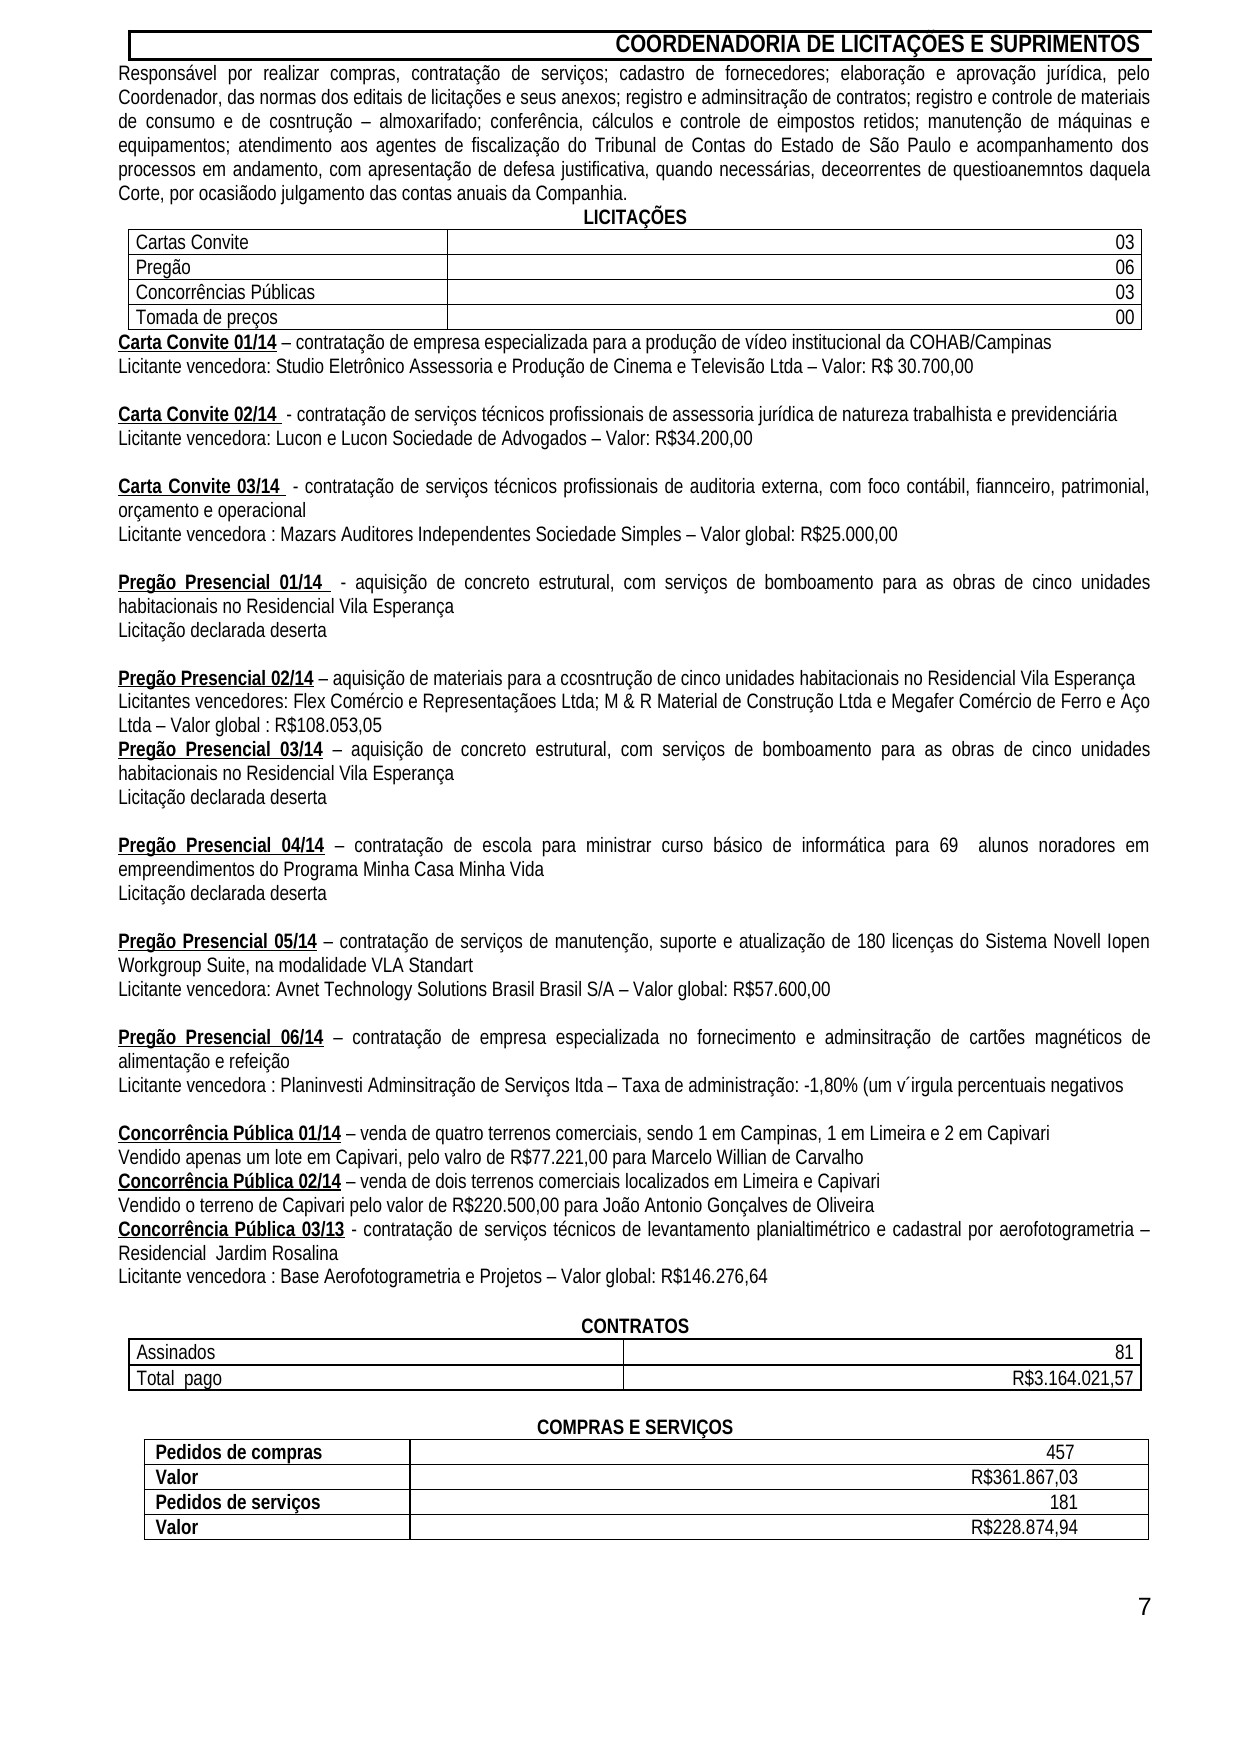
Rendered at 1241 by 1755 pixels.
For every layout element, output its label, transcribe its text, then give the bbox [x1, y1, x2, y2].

table_cell Concorrências Públicas [129, 280, 447, 304]
text Licitantes vencedores: Flex Comércio e Representaçãoes Ltda; M & R Material de Construção Ltda e Megafer Comércio de Ferro e Aço Ltda – Valor global : R$108.053,05 [118, 689, 1152, 737]
text Pregão Presencial 02/14 – aquisição de materiais para a ccosntrução de cinco unidades habitacionais no Residencial Vila Esperança [118, 665, 1152, 689]
text COMPRAS E SERVIÇOS [118, 1415, 1152, 1439]
table_header 457 [411, 1440, 1148, 1464]
table_header Assinados [130, 1340, 623, 1364]
table_cell Pregão [129, 255, 447, 279]
text Concorrência Pública 01/14 – venda de quatro terrenos comerciais, sendo 1 em Campinas, 1 em Limeira e 2 em Capivari [118, 1121, 1152, 1144]
text LICITAÇÕES [118, 205, 1152, 229]
text Concorrência Pública 02/14 – venda de dois terrenos comerciais localizados em Limeira e Capivari [118, 1168, 1152, 1192]
text Carta Convite 01/14 – contratação de empresa especializada para a produção de vídeo institucional da COHAB/Campinas [118, 330, 1152, 354]
text Licitação declarada deserta [118, 881, 1152, 905]
text Pregão Presencial 03/14 – aquisição de concreto estrutural, com serviços de bomboamento para as obras de cinco unidades habitacionais no Residencial Vila Esperança [118, 737, 1152, 785]
table_header Pedidos de compras [145, 1440, 409, 1464]
text Carta Convite 03/14 - contratação de serviços técnicos profissionais de auditoria externa, com foco contábil, fiannceiro, patrimonial, orçamento e operacional [118, 474, 1152, 522]
text Licitação declarada deserta [118, 617, 1152, 641]
table_cell Valor [145, 1515, 409, 1539]
text Licitante vencedora : Mazars Auditores Independentes Sociedade Simples – Valor global: R$25.000,00 [118, 522, 1152, 546]
text Responsável por realizar compras, contratação de serviços; cadastro de fornecedores; elaboração e aprovação jurídica, pelo Coordenador, das normas dos editais de licitações e seus anexos; registro e adminsitração de contratos; registro e controle de materiais de consumo e de cosntrução – almoxarifado; conferência, cálculos e controle de eimpostos retidos; manutenção de máquinas e equipamentos; atendimento aos agentes de fiscalização do Tribunal de Contas do Estado de São Paulo e acompanhamento dos processos em andamento, com apresentação de defesa justificativa, quando necessárias, deceorrentes de questioanemntos daquela Corte, por ocasiãodo julgamento das contas anuais da Companhia. [118, 61, 1152, 205]
table_cell Total pago [130, 1366, 623, 1389]
table_cell 181 [411, 1490, 1148, 1514]
text Licitante vencedora: Avnet Technology Solutions Brasil Brasil S/A – Valor global: R$57.600,00 [118, 977, 1152, 1001]
table_cell Valor [145, 1465, 409, 1489]
table_header COORDENADORIA DE LICITAÇÕES E SUPRIMENTOS [131, 33, 1152, 58]
text Concorrência Pública 03/13 - contratação de serviços técnicos de levantamento planialtimétrico e cadastral por aerofotogrametria – Residencial Jardim Rosalina [118, 1216, 1152, 1264]
table_header 81 [624, 1340, 1140, 1364]
text Vendido o terreno de Capivari pelo valor de R$220.500,00 para João Antonio Gonçalves de Oliveira [118, 1192, 1152, 1216]
text Licitante vencedora : Planinvesti Adminsitração de Serviços Itda – Taxa de administração: -1,80% (um v´irgula percentuais negativos [118, 1073, 1152, 1097]
text Vendido apenas um lote em Capivari, pelo valro de R$77.221,00 para Marcelo Willian de Carvalho [118, 1144, 1152, 1168]
table_cell R$228.874,94 [411, 1515, 1148, 1539]
text Pregão Presencial 05/14 – contratação de serviços de manutenção, suporte e atualização de 180 licenças do Sistema Novell Iopen Workgroup Suite, na modalidade VLA Standart [118, 929, 1152, 977]
text CONTRATOS [118, 1313, 1152, 1338]
table_cell 03 [448, 280, 1141, 304]
table_cell Tomada de preços [129, 305, 447, 329]
table_cell 00 [448, 305, 1141, 329]
table_cell 06 [448, 255, 1141, 279]
table_cell R$3.164.021,57 [624, 1366, 1140, 1389]
table_header Cartas Convite [129, 230, 447, 254]
table_cell Pedidos de serviços [145, 1490, 409, 1514]
table_header 03 [448, 230, 1141, 254]
text Licitante vencedora: Lucon e Lucon Sociedade de Advogados – Valor: R$34.200,00 [118, 426, 1152, 450]
text Licitante vencedora: Studio Eletrônico Assessoria e Produção de Cinema e Televisão Ltda – Valor: R$ 30.700,00 [118, 354, 1152, 378]
text Pregão Presencial 06/14 – contratação de empresa especializada no fornecimento e adminsitração de cartões magnéticos de alimentação e refeição [118, 1025, 1152, 1073]
text Licitação declarada deserta [118, 785, 1152, 809]
text Licitante vencedora : Base Aerofotogrametria e Projetos – Valor global: R$146.276,64 [118, 1264, 1152, 1288]
text Carta Convite 02/14 - contratação de serviços técnicos profissionais de assessoria jurídica de natureza trabalhista e previdenciária [118, 402, 1152, 426]
table_cell R$361.867,03 [411, 1465, 1148, 1489]
text Pregão Presencial 04/14 – contratação de escola para ministrar curso básico de informática para 69 alunos noradores em empreendimentos do Programa Minha Casa Minha Vida [118, 833, 1152, 881]
text Pregão Presencial 01/14 - aquisição de concreto estrutural, com serviços de bomboamento para as obras de cinco unidades habitacionais no Residencial Vila Esperança [118, 569, 1152, 617]
